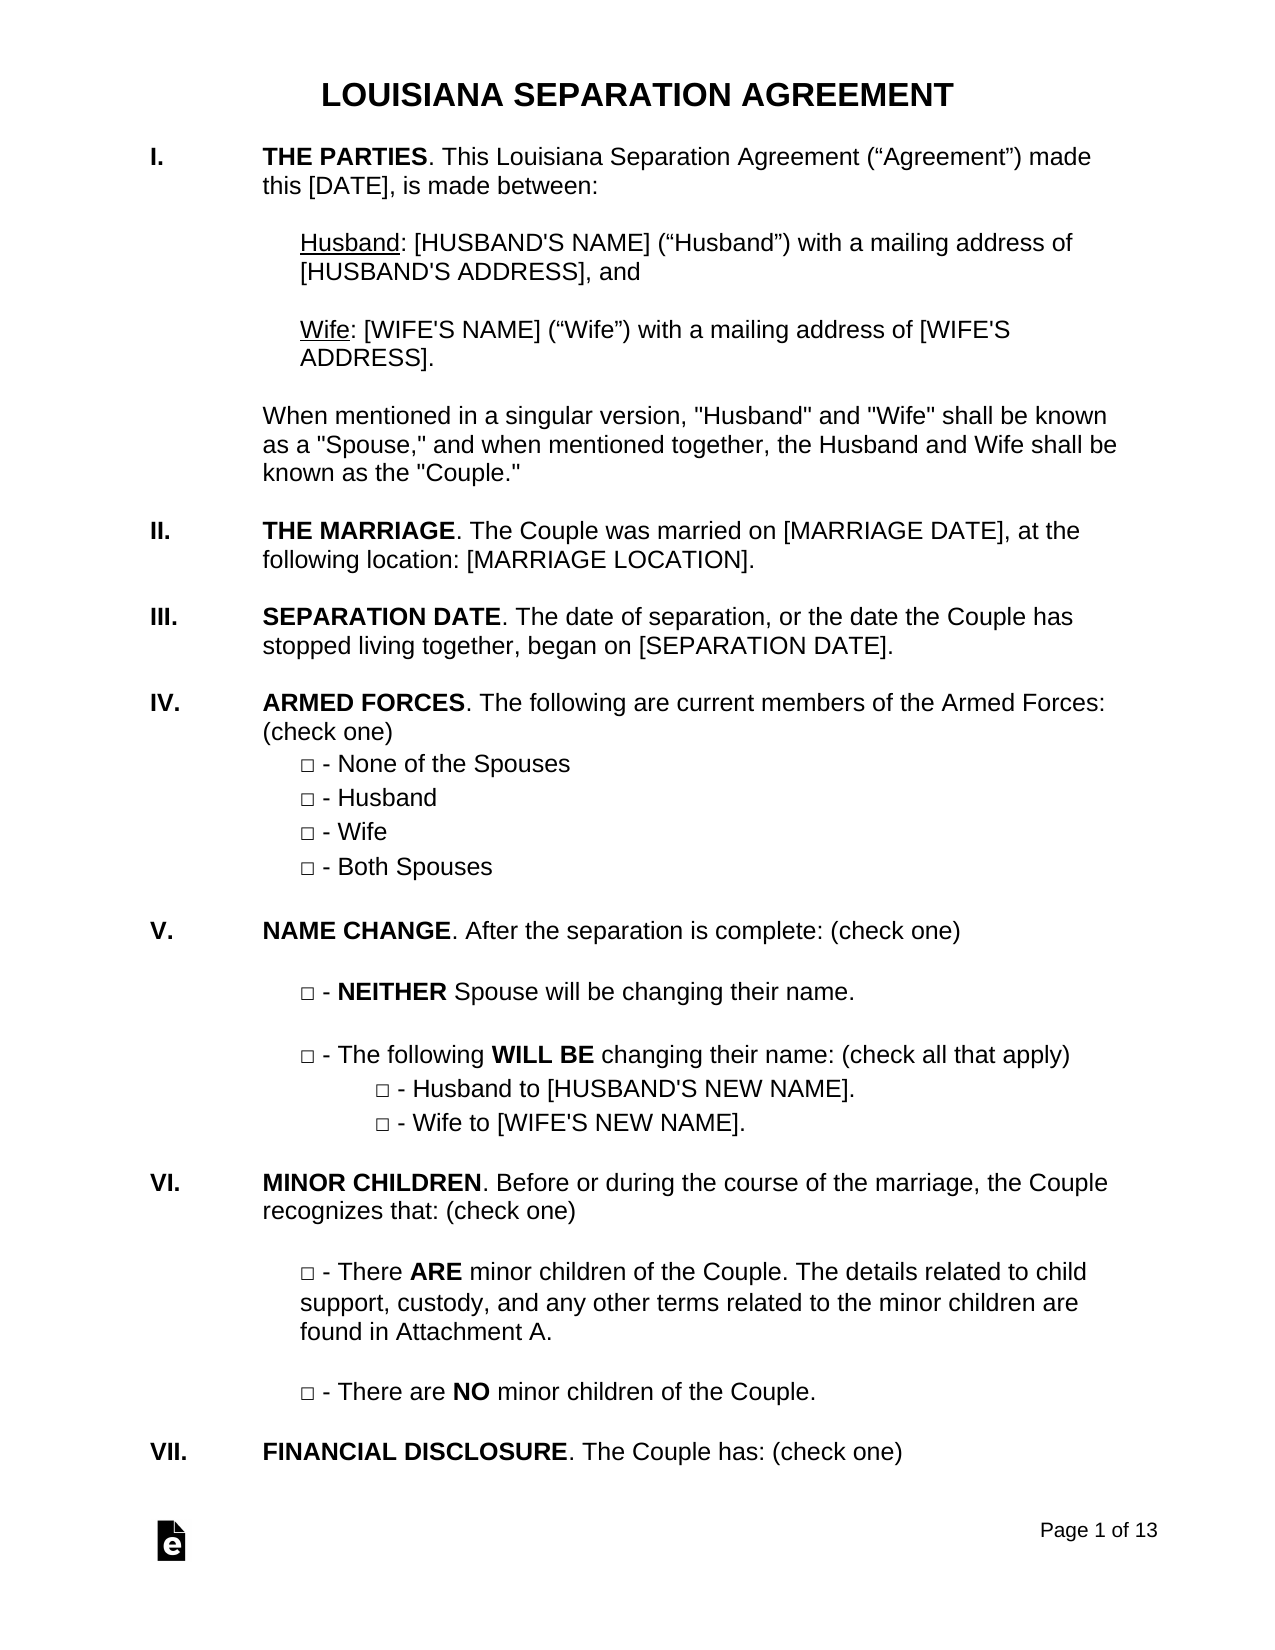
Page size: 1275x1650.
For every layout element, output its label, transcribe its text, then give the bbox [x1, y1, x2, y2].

text ☐ - Wife to [WIFE'S NEW NAME]. [375, 1105, 1125, 1139]
list NAME CHANGE. After the separation is complete: (check one) [150, 916, 1125, 945]
list MINOR CHILDREN. Before or during the course of the marriage, the Couple recognizes that: (check one) [150, 1167, 1125, 1225]
text ☐ - NEITHER Spouse will be changing their name. [300, 974, 1125, 1008]
text LOUISIANA SEPARATION AGREEMENT [150, 75, 1125, 113]
text ☐ - Husband to [HUSBAND'S NEW NAME]. [375, 1071, 1125, 1105]
text ☐ - The following WILL BE changing their name: (check all that apply) [300, 1037, 1125, 1071]
list THE PARTIES. This Louisiana Separation Agreement (“Agreement”) made this [DATE], is made between: [150, 142, 1125, 200]
list THE MARRIAGE. The Couple was married on [MARRIAGE DATE], at the following location: [MARRIAGE LOCATION]. [150, 516, 1125, 573]
text ☐ - Wife [300, 814, 1125, 848]
text Husband: [HUSBAND'S NAME] (“Husband”) with a mailing address of [HUSBAND'S ADDRESS], and [300, 228, 1125, 286]
text When mentioned in a singular version, "Husband" and "Wife" shall be known as a "Spouse," and when mentioned together, the Husband and Wife shall be known as the "Couple." [262, 401, 1125, 487]
text ☐ - There are NO minor children of the Couple. [300, 1374, 1125, 1408]
text ☐ - Both Spouses [300, 848, 1125, 882]
list ARMED FORCES. The following are current members of the Armed Forces: (check one) [150, 688, 1125, 746]
list SEPARATION DATE. The date of separation, or the date the Couple has stopped living together, began on [SEPARATION DATE]. [150, 602, 1125, 660]
text Wife: [WIFE'S NAME] (“Wife”) with a mailing address of [WIFE'S ADDRESS]. [300, 315, 1125, 372]
list FINANCIAL DISCLOSURE. The Couple has: (check one) [150, 1437, 1125, 1466]
text ☐ - There ARE minor children of the Couple. The details related to child support, custody, and any other terms related to the minor children are found in Attachment A. [300, 1254, 1125, 1345]
text ☐ - None of the Spouses [300, 746, 1125, 780]
text ☐ - Husband [300, 780, 1125, 814]
